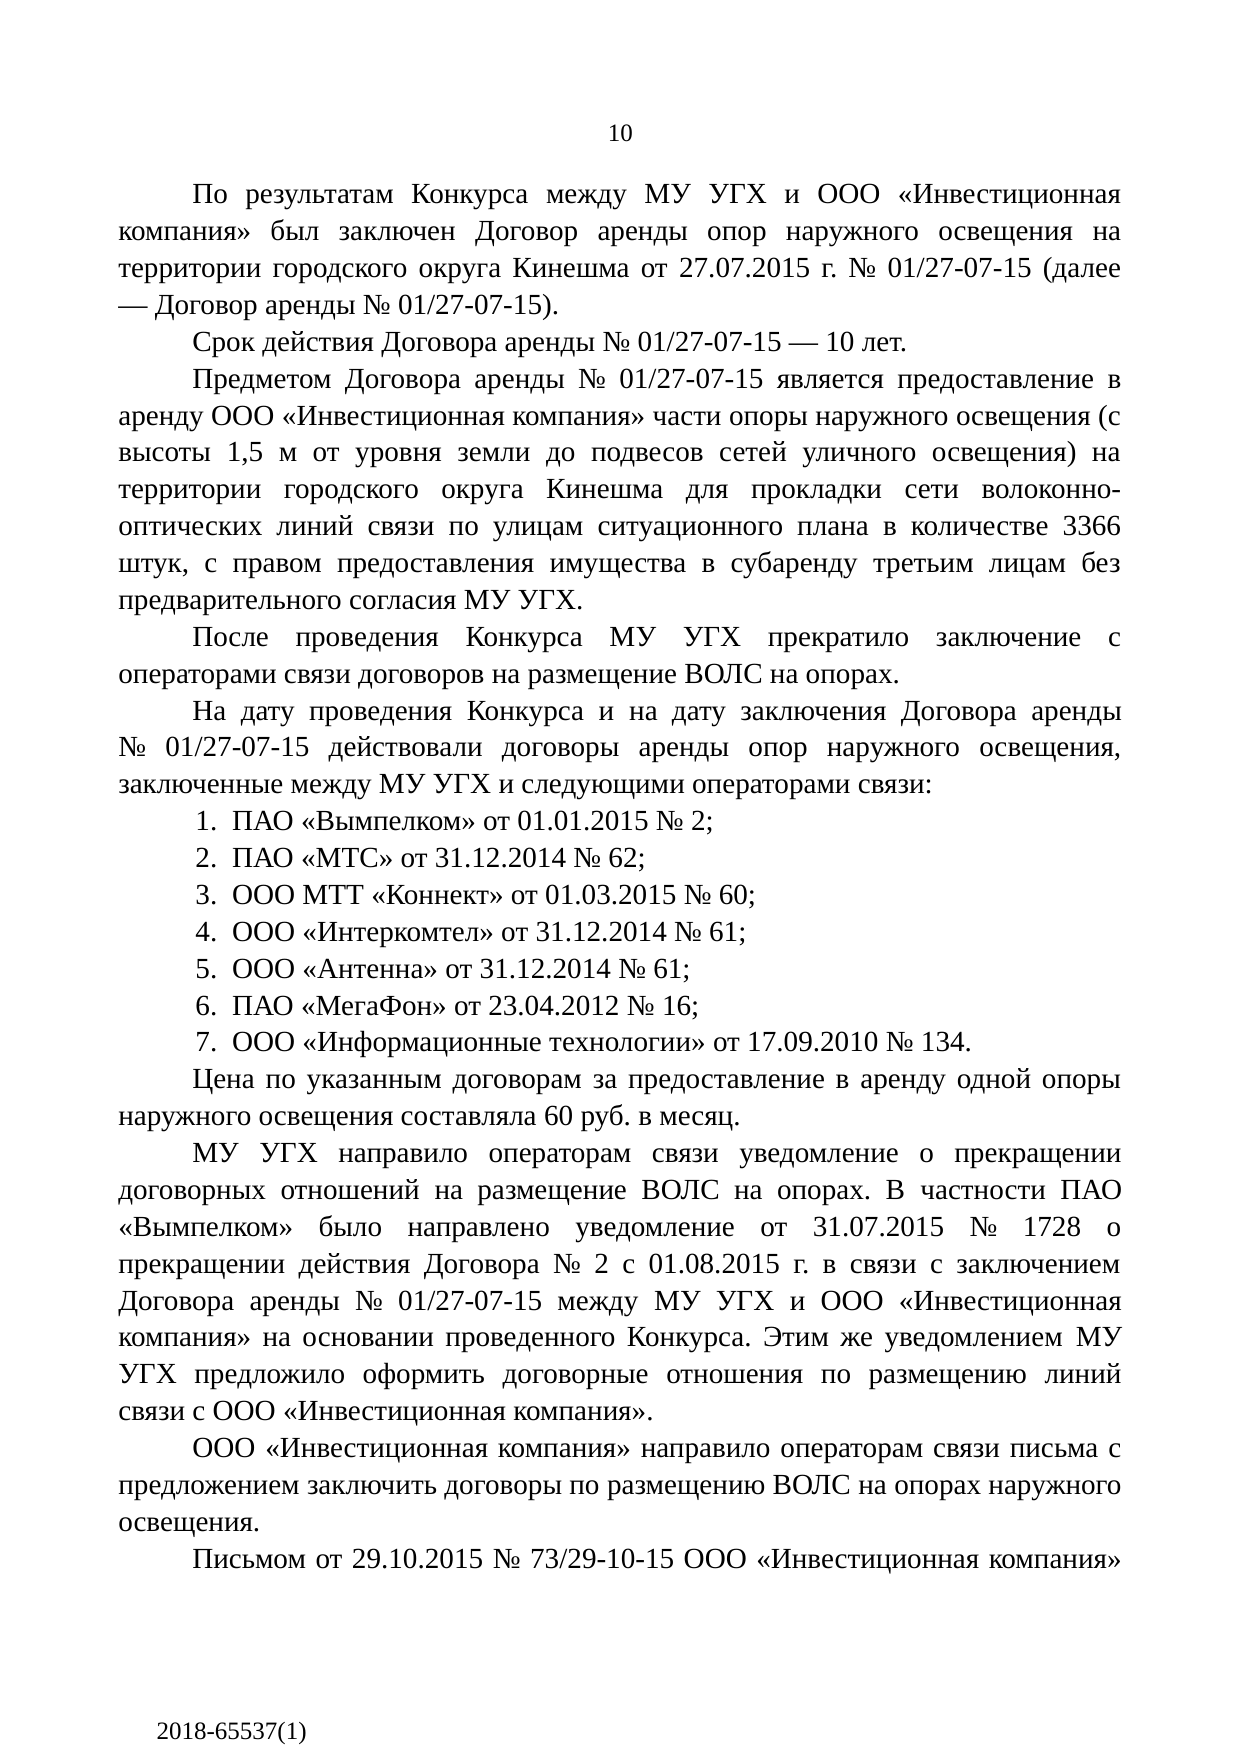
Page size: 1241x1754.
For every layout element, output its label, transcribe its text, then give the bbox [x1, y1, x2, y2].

list ООО МТТ «Коннект» от 01.03.2015 № 60; [195, 877, 1122, 911]
text После проведения Конкурса МУ УГХ прекратило заключение с операторами связи договоров на размещение ВОЛС на опорах. [118, 619, 1122, 689]
text Срок действия Договора аренды № 01/27-07-15 — 10 лет. [118, 324, 1122, 357]
text ООО «Инвестиционная компания» направило операторам связи письма с предложением заключить договоры по размещению ВОЛС на опорах наружного освещения. [118, 1430, 1122, 1537]
list ООО «Антенна» от 31.12.2014 № 61; [195, 951, 1122, 984]
list ООО «Интеркомтел» от 31.12.2014 № 61; [195, 914, 1122, 947]
list ПАО «Вымпелком» от 01.01.2015 № 2; [195, 803, 1122, 837]
list ООО «Информационные технологии» от 17.09.2010 № 134. [195, 1024, 1122, 1058]
text МУ УГХ направило операторам связи уведомление о прекращении договорных отношений на размещение ВОЛС на опорах. В частности ПАО «Вымпелком» было направлено уведомление от 31.07.2015 № 1728 о прекращении действия Договора № 2 с 01.08.2015 г. в связи с заключением Договора аренды № 01/27-07-15 между МУ УГХ и ООО «Инвестиционная компания» на основании проведенного Конкурса. Этим же уведомлением МУ УГХ предложило оформить договорные отношения по размещению линий связи с ООО «Инвестиционная компания». [118, 1135, 1122, 1427]
text Цена по указанным договорам за предоставление в аренду одной опоры наружного освещения составляла 60 руб. в месяц. [118, 1061, 1122, 1132]
list ПАО «МегаФон» от 23.04.2012 № 16; [195, 988, 1122, 1021]
list ПАО «МТС» от 31.12.2014 № 62; [195, 840, 1122, 874]
text По результатам Конкурса между МУ УГХ и ООО «Инвестиционная компания» был заключен Договор аренды опор наружного освещения на территории городского округа Кинешма от 27.07.2015 г. № 01/27-07-15 (далее — Договор аренды № 01/27-07-15). [118, 176, 1122, 321]
text Письмом от 29.10.2015 № 73/29-10-15 ООО «Инвестиционная компания» [118, 1541, 1122, 1574]
text На дату проведения Конкурса и на дату заключения Договора аренды № 01/27-07-15 действовали договоры аренды опор наружного освещения, заключенные между МУ УГХ и следующими операторами связи: [118, 693, 1122, 800]
text Предметом Договора аренды № 01/27-07-15 является предоставление в аренду ООО «Инвестиционная компания» части опоры наружного освещения (с высоты 1,5 м от уровня земли до подвесов сетей уличного освещения) на территории городского округа Кинешма для прокладки сети волоконно-оптических линий связи по улицам ситуационного плана в количестве 3366 штук, с правом предоставления имущества в субаренду третьим лицам без предварительного согласия МУ УГХ. [118, 361, 1122, 616]
